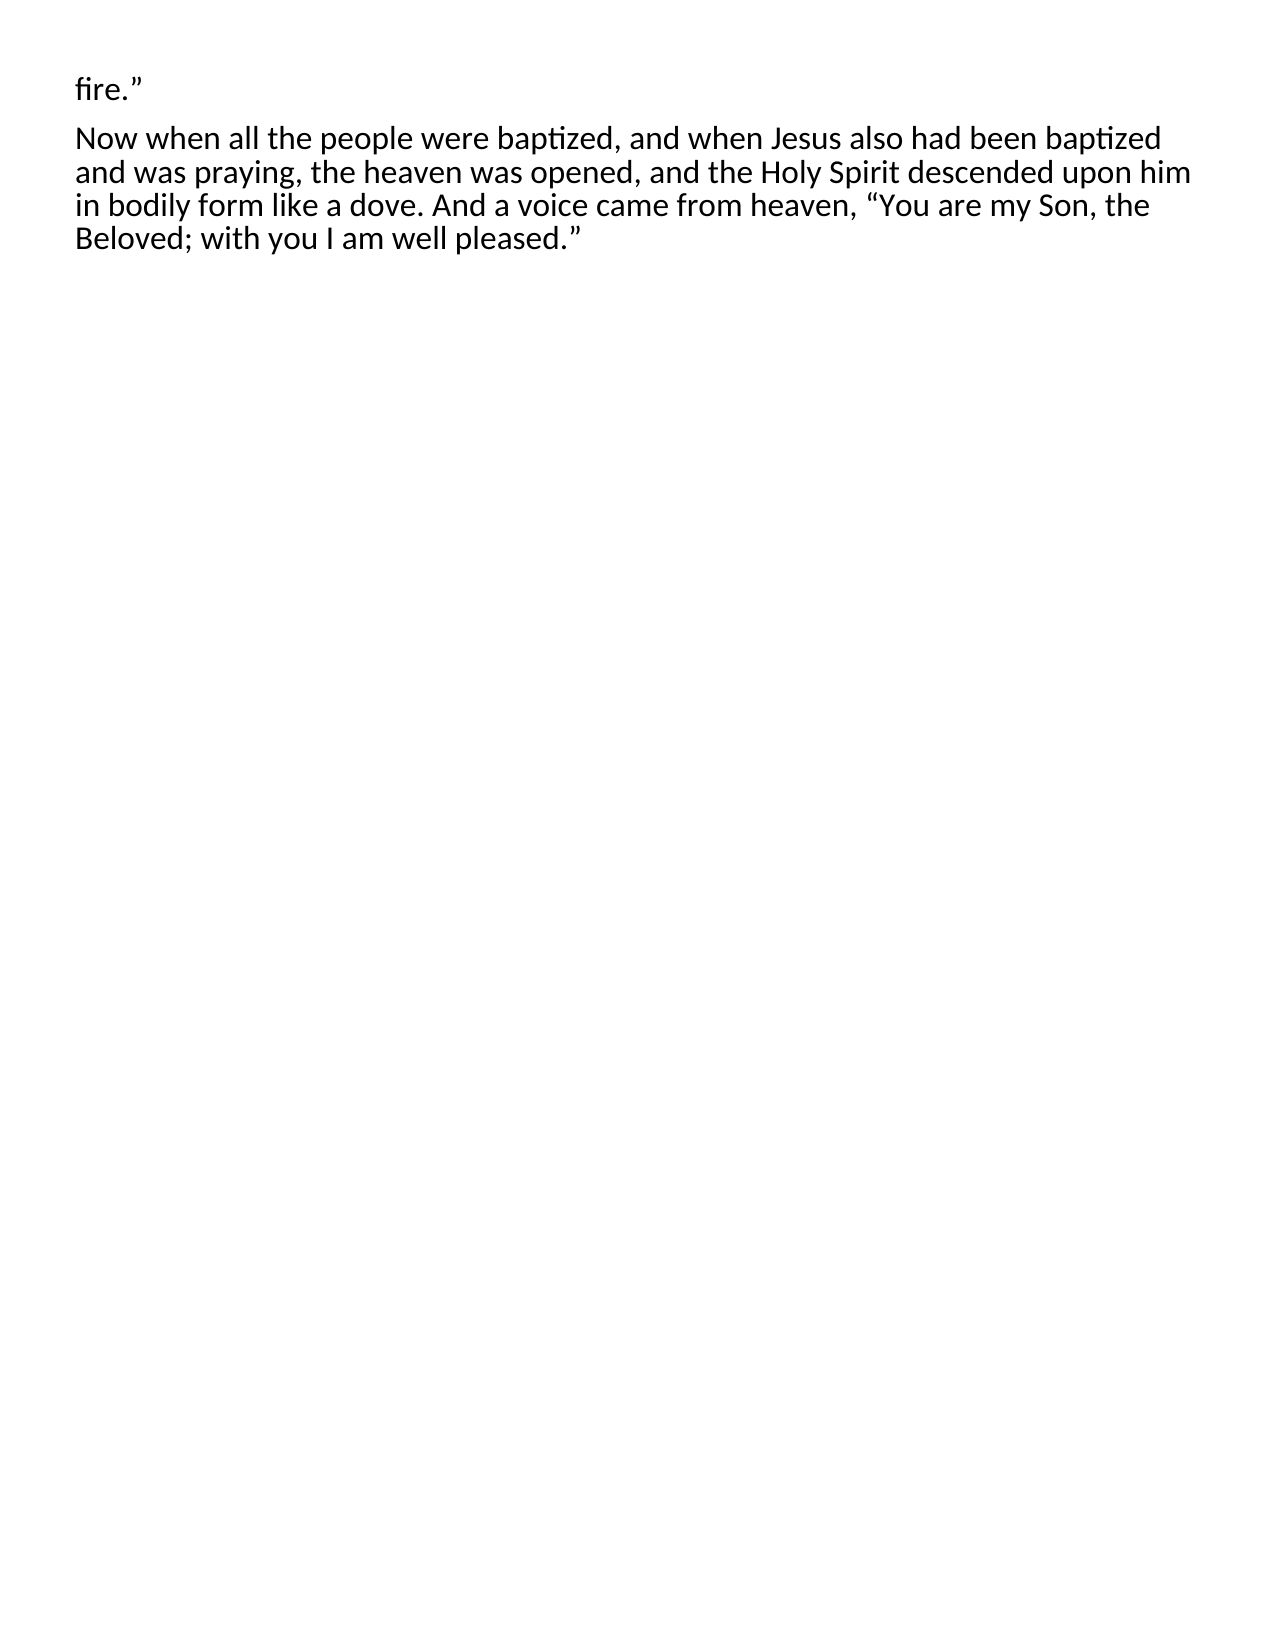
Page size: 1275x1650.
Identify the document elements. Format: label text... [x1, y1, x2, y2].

text fire.” [75, 75, 1200, 108]
text Now when all the people were baptized, and when Jesus also had been baptized and was praying, the heaven was opened, and the Holy Spirit descended upon him in bodily form like a dove. And a voice came from heaven, “You are my Son, the Beloved; with you I am well pleased.” [75, 125, 1200, 258]
